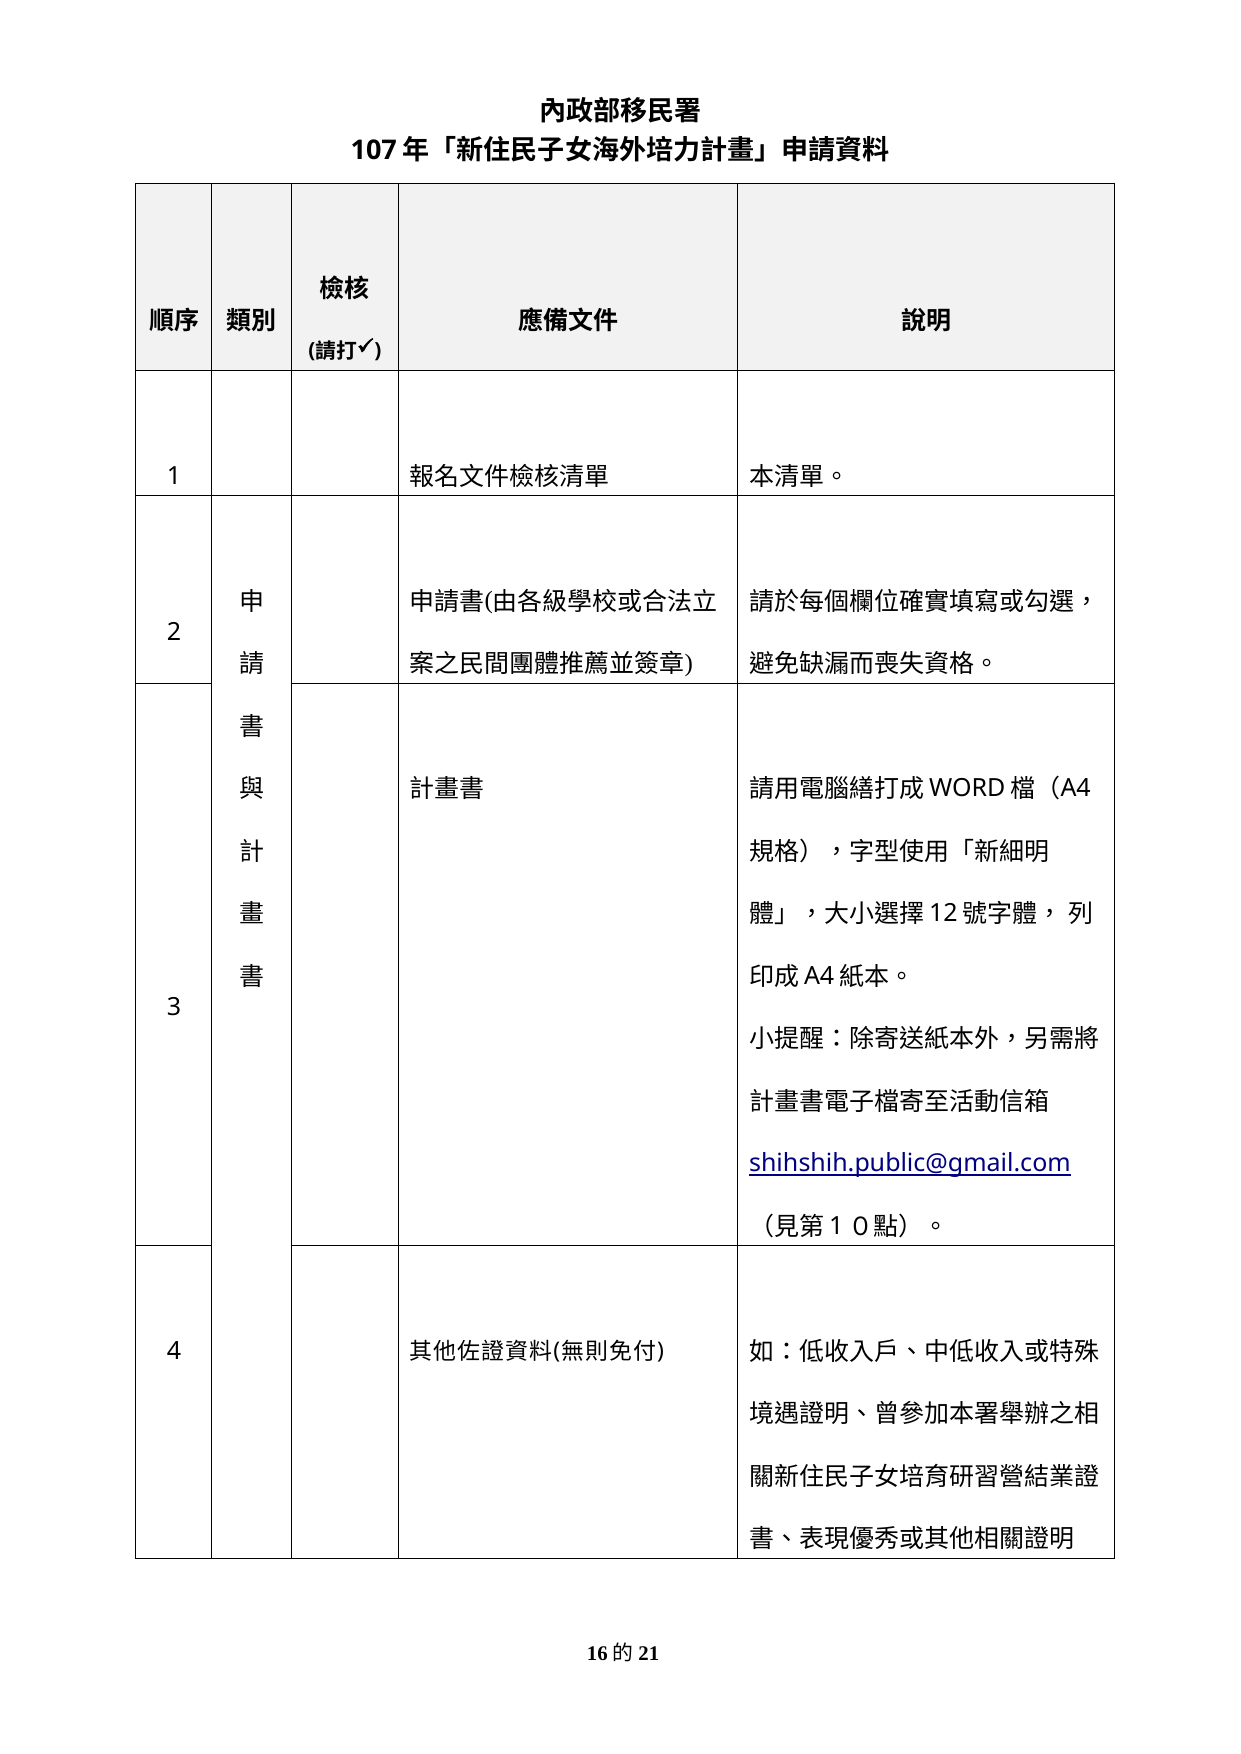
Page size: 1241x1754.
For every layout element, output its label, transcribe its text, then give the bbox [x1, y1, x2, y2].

table_cell 請於每個欄位確實填寫或勾選，避免缺漏而喪失資格。 [738, 496, 1114, 683]
table_header 類別 [212, 184, 291, 370]
table_cell 3 [136, 684, 211, 1245]
table_cell 其他佐證資料(無則免付) [399, 1246, 737, 1558]
table_cell 4 [136, 1246, 211, 1558]
table_header 順序 [136, 184, 211, 370]
table_cell [292, 1246, 398, 1558]
table_cell [212, 371, 291, 495]
table_header 檢核 (請打) [292, 184, 398, 370]
table_header 應備文件 [399, 184, 737, 370]
table_header 說明 [738, 184, 1114, 370]
table_cell 請用電腦繕打成WORD檔（A4規格），字型使用「新細明體」，大小選擇12號字體， 列印成A4紙本。 小提醒：除寄送紙本外，另需將計畫書電子檔寄至活動信箱shihshih.public@gmail.com （見第1０點）。 [738, 684, 1114, 1245]
table_cell [292, 371, 398, 495]
table_cell 申請書(由各級學校或合法立案之民間團體推薦並簽章) [399, 496, 737, 683]
table_cell 1 [136, 371, 211, 495]
table_cell [292, 684, 398, 1245]
table_cell [292, 496, 398, 683]
table_cell 申請書與計畫書 [212, 496, 291, 1558]
table_cell 2 [136, 496, 211, 683]
table_cell 本清單。 [738, 371, 1114, 495]
table_cell 報名文件檢核清單 [399, 371, 737, 495]
table_cell 如：低收入戶、中低收入或特殊境遇證明、曾參加本署舉辦之相關新住民子女培育研習營結業證書、表現優秀或其他相關證明 [738, 1246, 1114, 1558]
table_cell 計畫書 [399, 684, 737, 1245]
